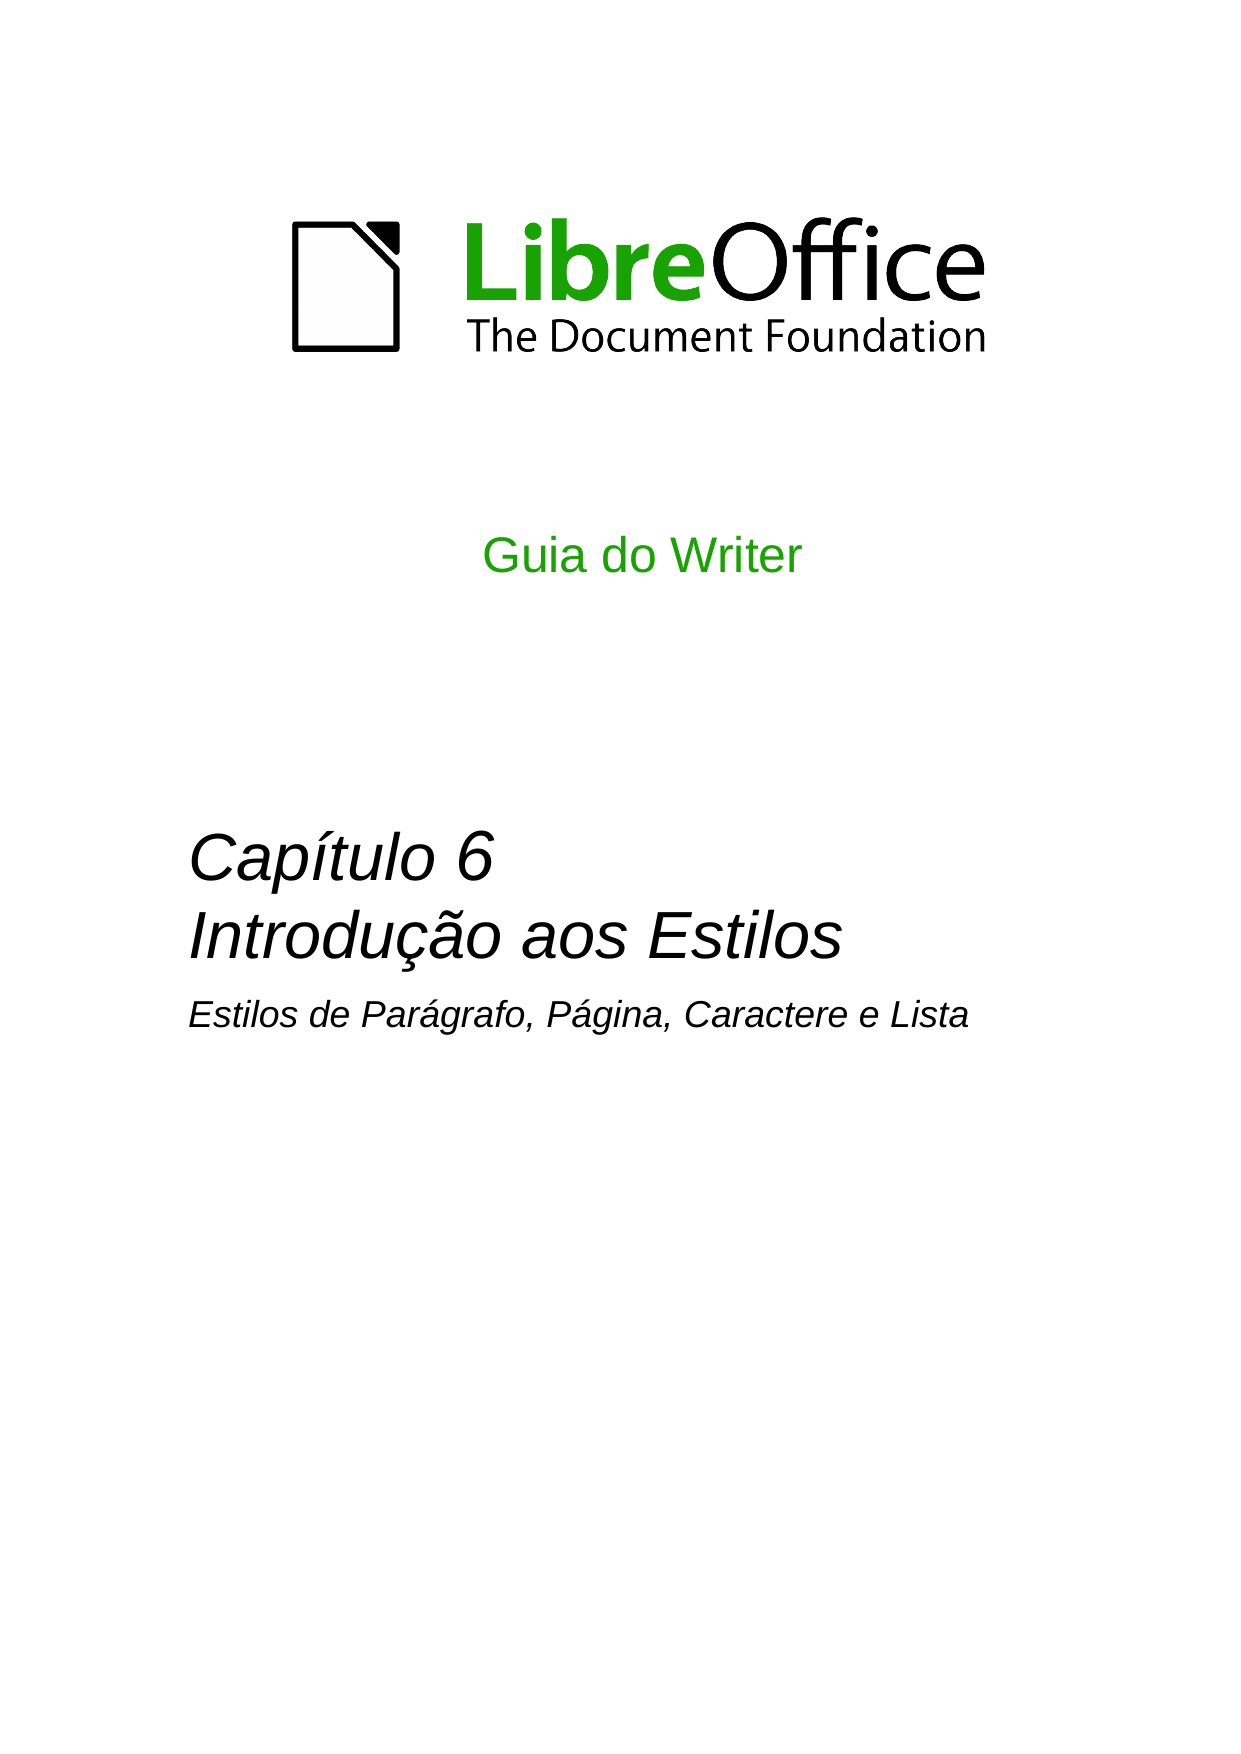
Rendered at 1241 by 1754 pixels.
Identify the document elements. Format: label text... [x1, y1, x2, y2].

text Guia do Writer [188, 526, 1098, 583]
subtitle Estilos de Parágrafo, Página, Caractere e Lista [188, 992, 1098, 1035]
subtitle Capítulo 6 Introdução aos Estilos [188, 814, 1098, 972]
picture [250, 186, 1035, 387]
